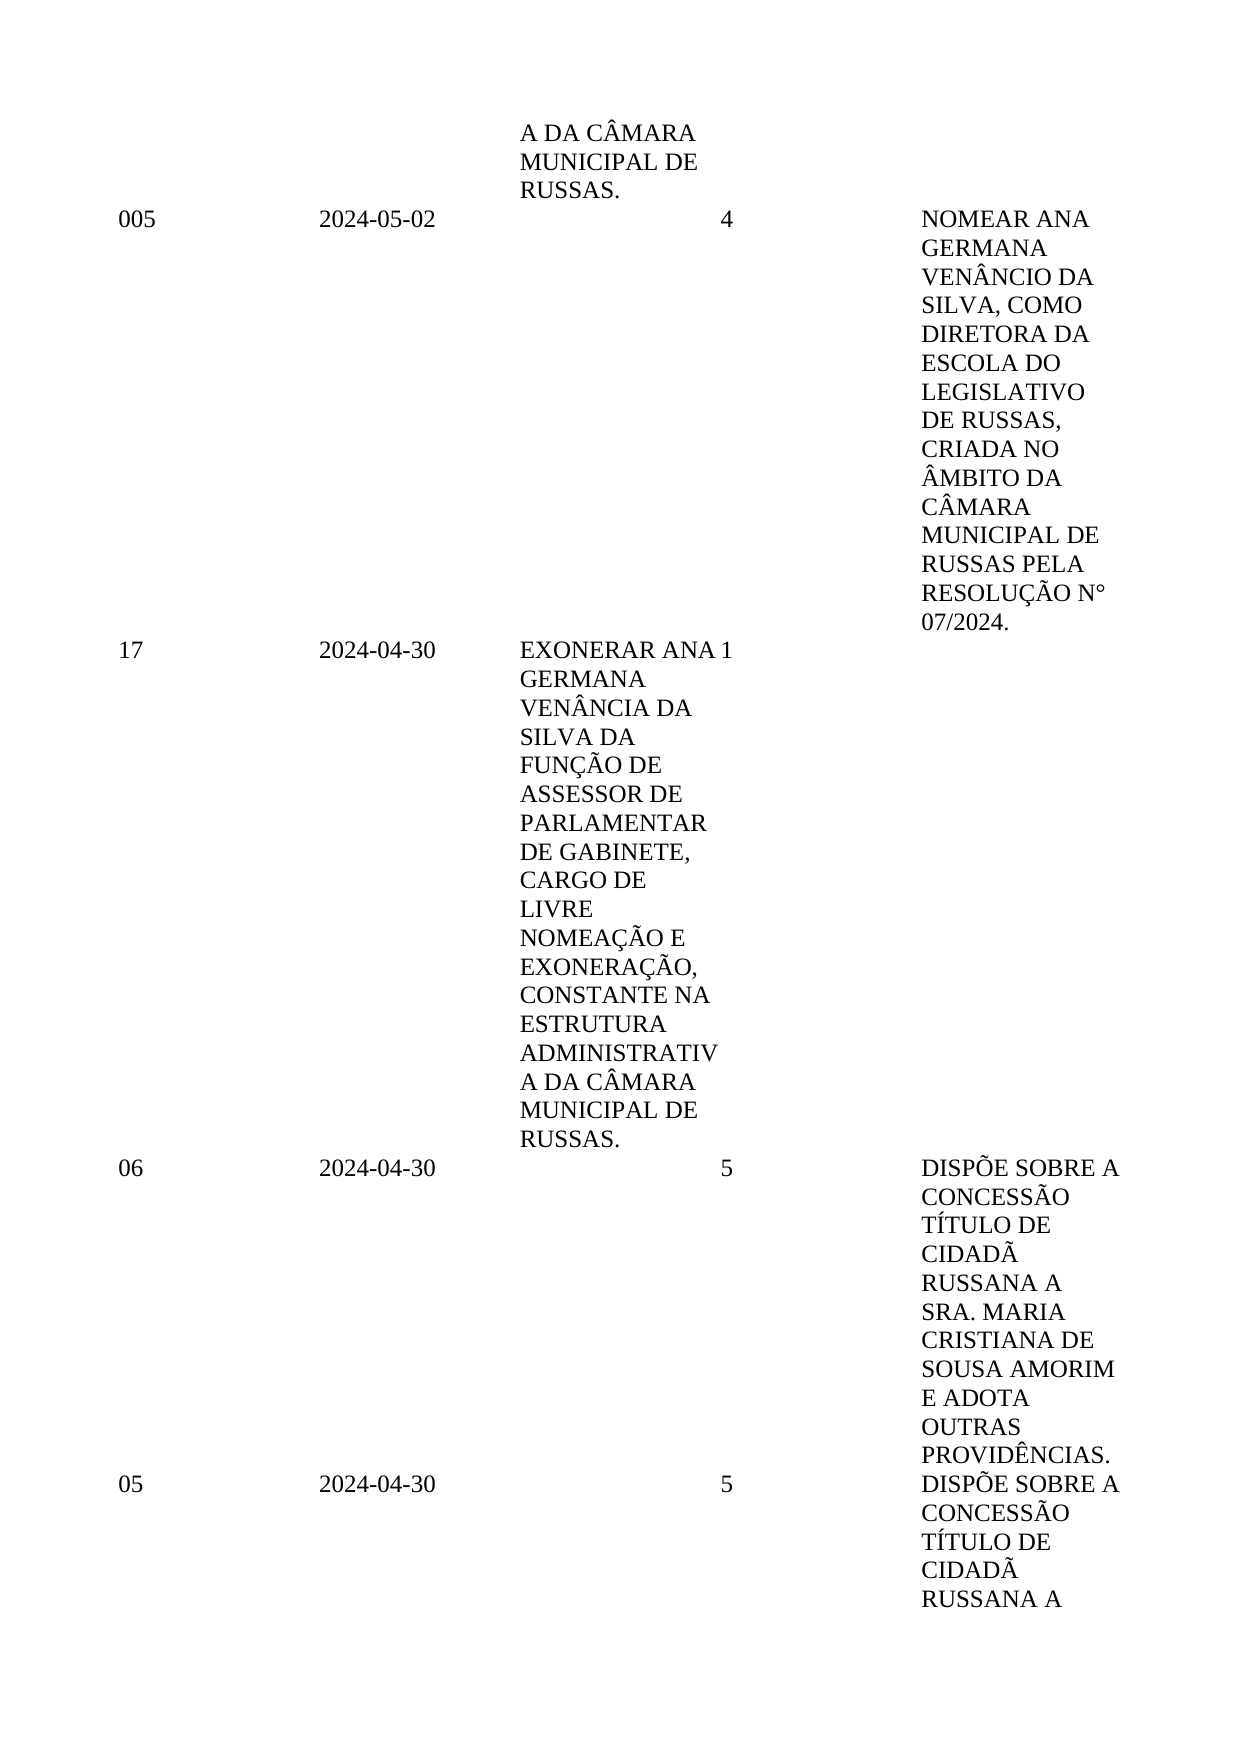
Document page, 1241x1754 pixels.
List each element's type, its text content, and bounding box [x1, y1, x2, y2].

table_cell 2024-04-30 [319, 1469, 519, 1613]
table_cell EXONERAR ANA GERMANA VENÂNCIA DA SILVA DA FUNÇÃO DE ASSESSOR DE PARLAMENTAR DE GABINETE, CARGO DE LIVRE NOMEAÇÃO E EXONERAÇÃO, CONSTANTE NA ESTRUTURA ADMINISTRATIVA DA CÂMARA MUNICIPAL DE RUSSAS. [520, 636, 720, 1153]
table_cell NOMEAR ANA GERMANA VENÂNCIO DA SILVA, COMO DIRETORA DA ESCOLA DO LEGISLATIVO DE RUSSAS, CRIADA NO ÂMBITO DA CÂMARA MUNICIPAL DE RUSSAS PELA RESOLUÇÃO N° 07/2024. [921, 204, 1122, 636]
table_cell DISPÕE SOBRE A CONCESSÃO TÍTULO DE CIDADÃ RUSSANA A SRA. MARIA CRISTIANA DE SOUSA AMORIM E ADOTA OUTRAS PROVIDÊNCIAS. [921, 1153, 1122, 1469]
table_cell 5 [720, 1469, 921, 1613]
table_cell [520, 204, 720, 636]
table_cell 1 [720, 636, 921, 1153]
table_cell [720, 118, 921, 204]
table_cell 2024-05-02 [319, 204, 519, 636]
table_cell 5 [720, 1153, 921, 1469]
table_cell [520, 1153, 720, 1469]
table_cell 2024-04-30 [319, 636, 519, 1153]
table_cell [319, 118, 519, 204]
table_cell A DA CÂMARA MUNICIPAL DE RUSSAS. [520, 118, 720, 204]
table_cell DISPÕE SOBRE A CONCESSÃO TÍTULO DE CIDADÃ RUSSANA A [921, 1469, 1122, 1613]
table_cell 005 [118, 204, 319, 636]
table_cell 05 [118, 1469, 319, 1613]
table_cell [118, 118, 319, 204]
table_cell 4 [720, 204, 921, 636]
table_cell 17 [118, 636, 319, 1153]
table_cell 2024-04-30 [319, 1153, 519, 1469]
table_cell [520, 1469, 720, 1613]
table_cell [921, 118, 1122, 204]
table_cell [921, 636, 1122, 1153]
table_cell 06 [118, 1153, 319, 1469]
